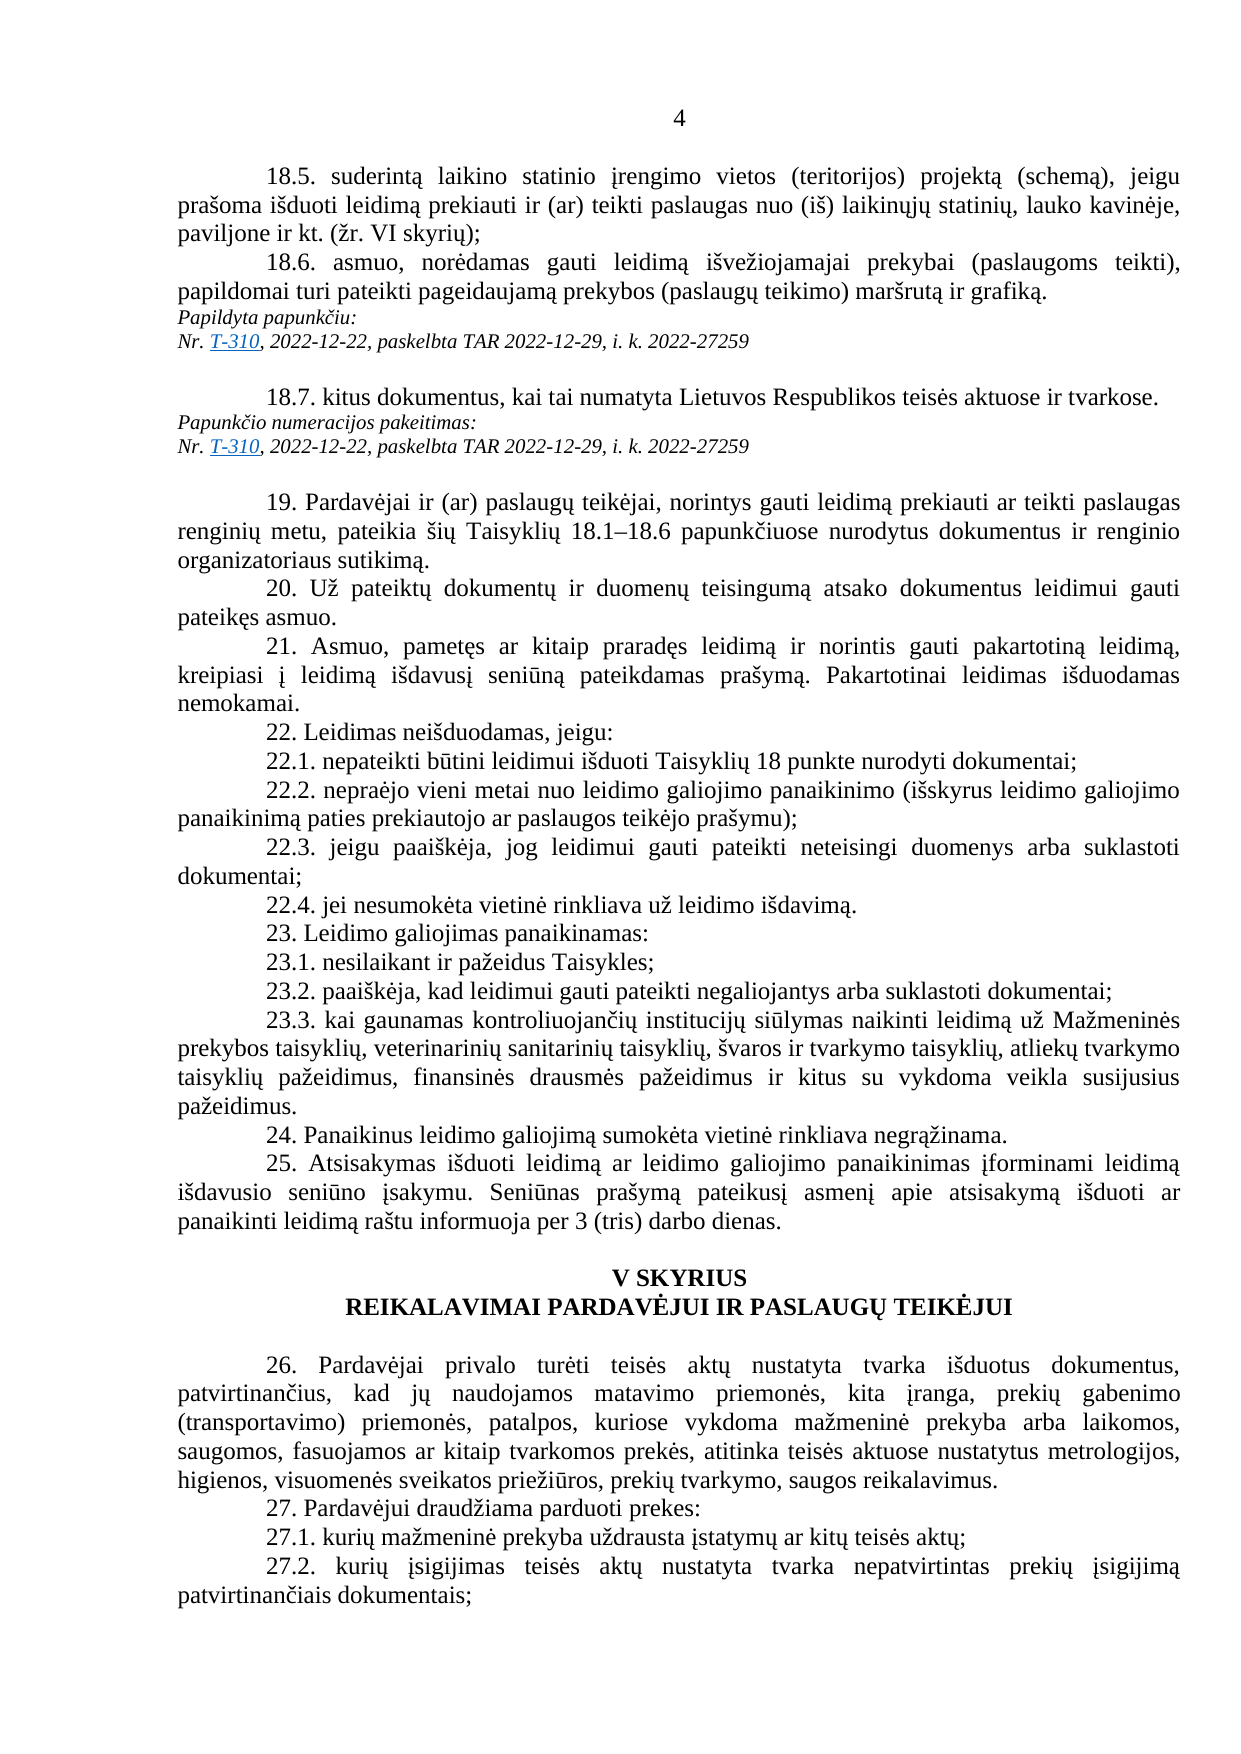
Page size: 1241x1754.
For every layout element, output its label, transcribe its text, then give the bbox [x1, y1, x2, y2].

text 22.3. jeigu paaiškėja, jog leidimui gauti pateikti neteisingi duomenys arba suklastoti dokumentai; [177, 832, 1181, 890]
text 18.6. asmuo, norėdamas gauti leidimą išvežiojamajai prekybai (paslaugoms teikti), papildomai turi pateikti pageidaujamą prekybos (paslaugų teikimo) maršrutą ir grafiką. [177, 247, 1181, 305]
text 23.3. kai gaunamas kontroliuojančių institucijų siūlymas naikinti leidimą už Mažmeninės prekybos taisyklių, veterinarinių sanitarinių taisyklių, švaros ir tvarkymo taisyklių, atliekų tvarkymo taisyklių pažeidimus, finansinės drausmės pažeidimus ir kitus su vykdoma veikla susijusius pažeidimus. [177, 1005, 1181, 1120]
text V SKYRIUS [177, 1263, 1181, 1292]
text 23.2. paaiškėja, kad leidimui gauti pateikti negaliojantys arba suklastoti dokumentai; [177, 976, 1181, 1005]
text Papunkčio numeracijos pakeitimas: [177, 410, 1181, 434]
text 22.2. nepraėjo vieni metai nuo leidimo galiojimo panaikinimo (išskyrus leidimo galiojimo panaikinimą paties prekiautojo ar paslaugos teikėjo prašymu); [177, 775, 1181, 832]
text 23. Leidimo galiojimas panaikinamas: [177, 918, 1181, 947]
text 22. Leidimas neišduodamas, jeigu: [177, 717, 1181, 746]
text 24. Panaikinus leidimo galiojimą sumokėta vietinė rinkliava negrąžinama. [177, 1120, 1181, 1148]
text 27.2. kurių įsigijimas teisės aktų nustatyta tvarka nepatvirtintas prekių įsigijimą patvirtinančiais dokumentais; [177, 1551, 1181, 1608]
text 22.1. nepateikti būtini leidimui išduoti Taisyklių 18 punkte nurodyti dokumentai; [177, 746, 1181, 775]
text 25. Atsisakymas išduoti leidimą ar leidimo galiojimo panaikinimas įforminami leidimą išdavusio seniūno įsakymu. Seniūnas prašymą pateikusį asmenį apie atsisakymą išduoti ar panaikinti leidimą raštu informuoja per 3 (tris) darbo dienas. [177, 1148, 1181, 1235]
text 27. Pardavėjui draudžiama parduoti prekes: [177, 1493, 1181, 1522]
text Papildyta papunkčiu: [177, 305, 1181, 329]
text 21. Asmuo, pametęs ar kitaip praradęs leidimą ir norintis gauti pakartotiną leidimą, kreipiasi į leidimą išdavusį seniūną pateikdamas prašymą. Pakartotinai leidimas išduodamas nemokamai. [177, 631, 1181, 717]
text 20. Už pateiktų dokumentų ir duomenų teisingumą atsako dokumentus leidimui gauti pateikęs asmuo. [177, 573, 1181, 631]
text 18.7. kitus dokumentus, kai tai numatyta Lietuvos Respublikos teisės aktuose ir tvarkose. [177, 382, 1181, 410]
text Nr. T-310, 2022-12-22, paskelbta TAR 2022-12-29, i. k. 2022-27259 [177, 329, 1181, 353]
text 22.4. jei nesumokėta vietinė rinkliava už leidimo išdavimą. [177, 890, 1181, 918]
text 18.5. suderintą laikino statinio įrengimo vietos (teritorijos) projektą (schemą), jeigu prašoma išduoti leidimą prekiauti ir (ar) teikti paslaugas nuo (iš) laikinųjų statinių, lauko kavinėje, paviljone ir kt. (žr. VI skyrių); [177, 161, 1181, 247]
text Nr. T-310, 2022-12-22, paskelbta TAR 2022-12-29, i. k. 2022-27259 [177, 434, 1181, 458]
text 27.1. kurių mažmeninė prekyba uždrausta įstatymų ar kitų teisės aktų; [177, 1522, 1181, 1551]
text 19. Pardavėjai ir (ar) paslaugų teikėjai, norintys gauti leidimą prekiauti ar teikti paslaugas renginių metu, pateikia šių Taisyklių 18.1–18.6 papunkčiuose nurodytus dokumentus ir renginio organizatoriaus sutikimą. [177, 487, 1181, 573]
text 26. Pardavėjai privalo turėti teisės aktų nustatyta tvarka išduotus dokumentus, patvirtinančius, kad jų naudojamos matavimo priemonės, kita įranga, prekių gabenimo (transportavimo) priemonės, patalpos, kuriose vykdoma mažmeninė prekyba arba laikomos, saugomos, fasuojamos ar kitaip tvarkomos prekės, atitinka teisės aktuose nustatytus metrologijos, higienos, visuomenės sveikatos priežiūros, prekių tvarkymo, saugos reikalavimus. [177, 1350, 1181, 1493]
text 23.1. nesilaikant ir pažeidus Taisykles; [177, 947, 1181, 976]
text REIKALAVIMAI PARDAVĖJUI IR PASLAUGŲ TEIKĖJUI [177, 1292, 1181, 1321]
